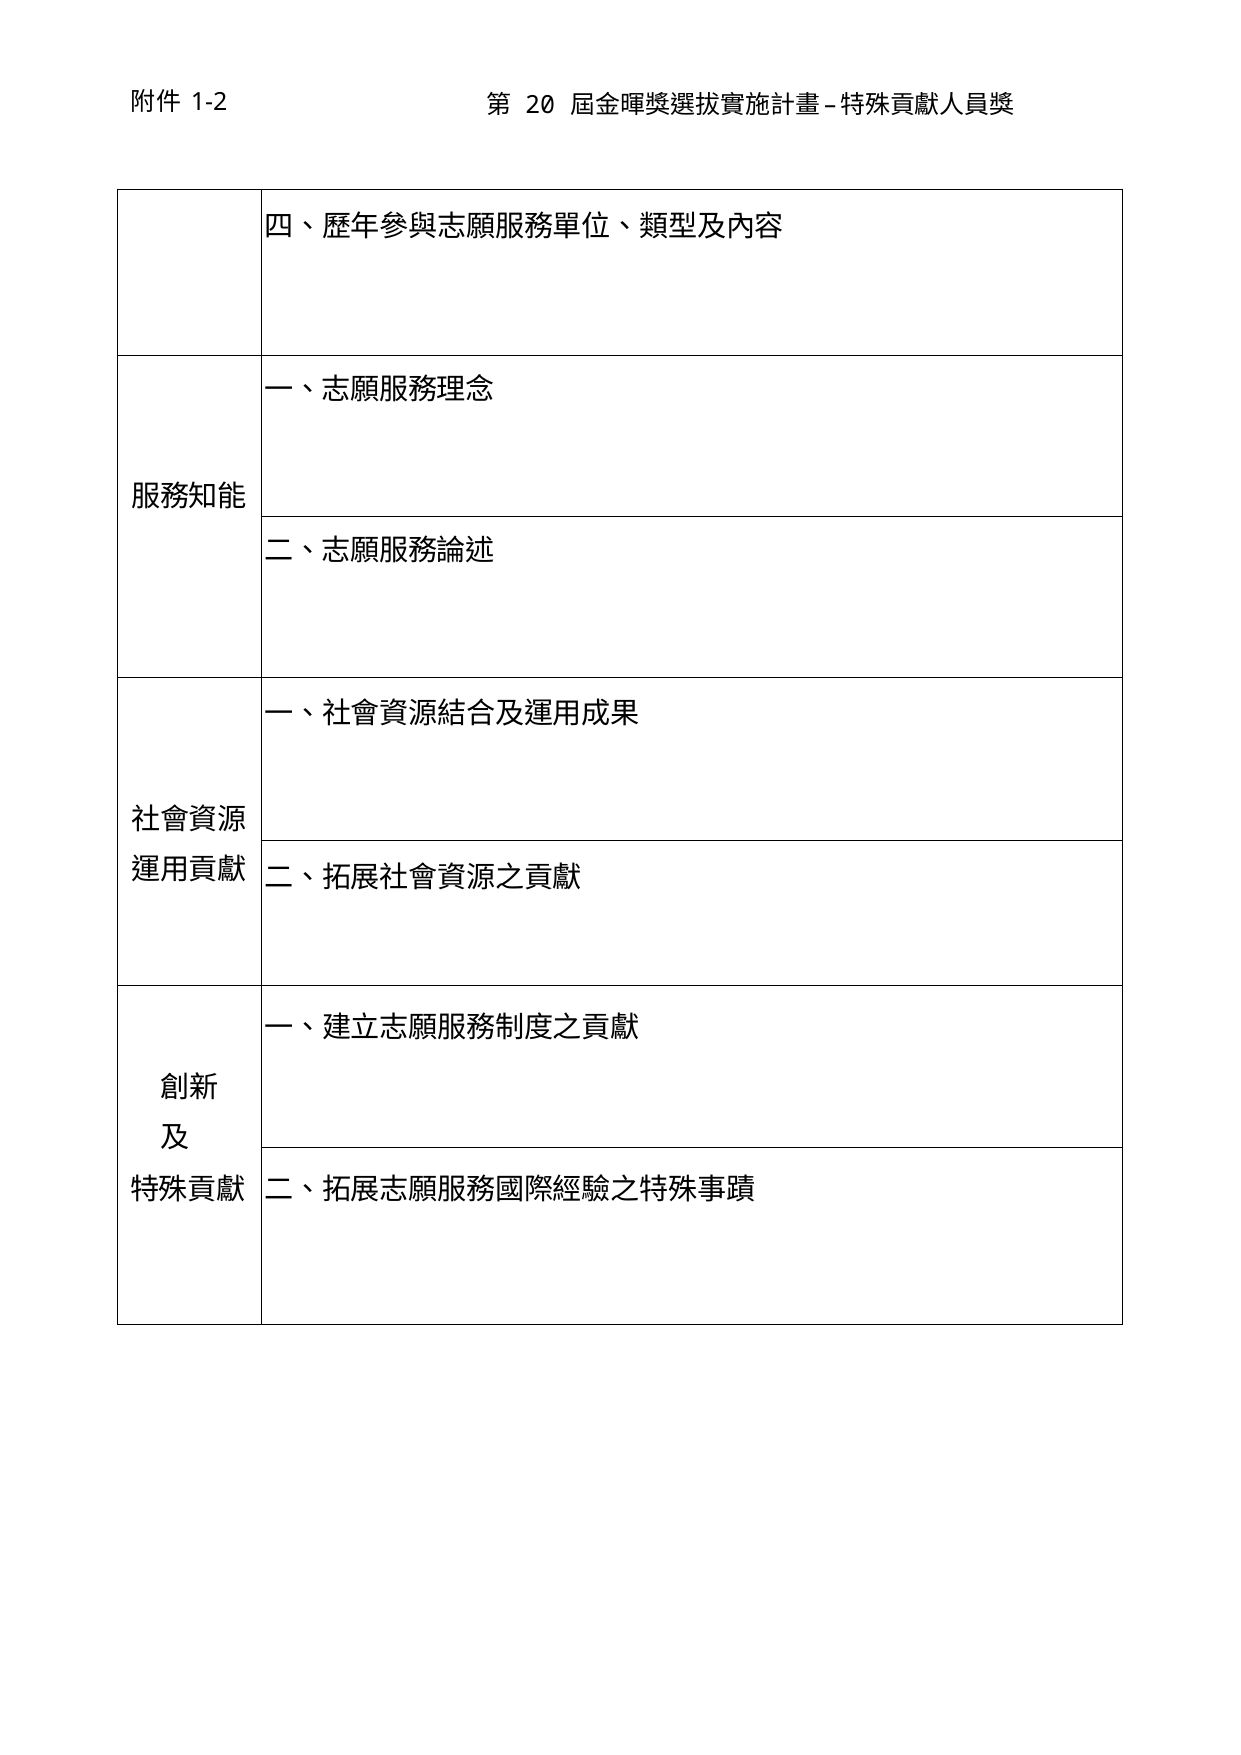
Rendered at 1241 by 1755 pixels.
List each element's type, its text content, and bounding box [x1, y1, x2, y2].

table_cell 一、社會資源結合及運用成果 [262, 678, 1122, 839]
table_cell 創新及 特殊貢獻 [118, 986, 261, 1324]
table_header 四、歷年參與志願服務單位、類型及內容 [262, 190, 1122, 355]
table_cell 一、志願服務理念 [262, 356, 1122, 516]
table_cell 服務知能 [118, 356, 261, 677]
table_header [118, 190, 261, 355]
table_cell 一、建立志願服務制度之貢獻 [262, 986, 1122, 1147]
table_cell 社會資源運用貢獻 [118, 678, 261, 985]
table_cell 二、拓展志願服務國際經驗之特殊事蹟 [262, 1148, 1122, 1324]
table_cell 二、志願服務論述 [262, 517, 1122, 677]
table_cell 二、拓展社會資源之貢獻 [262, 841, 1122, 985]
